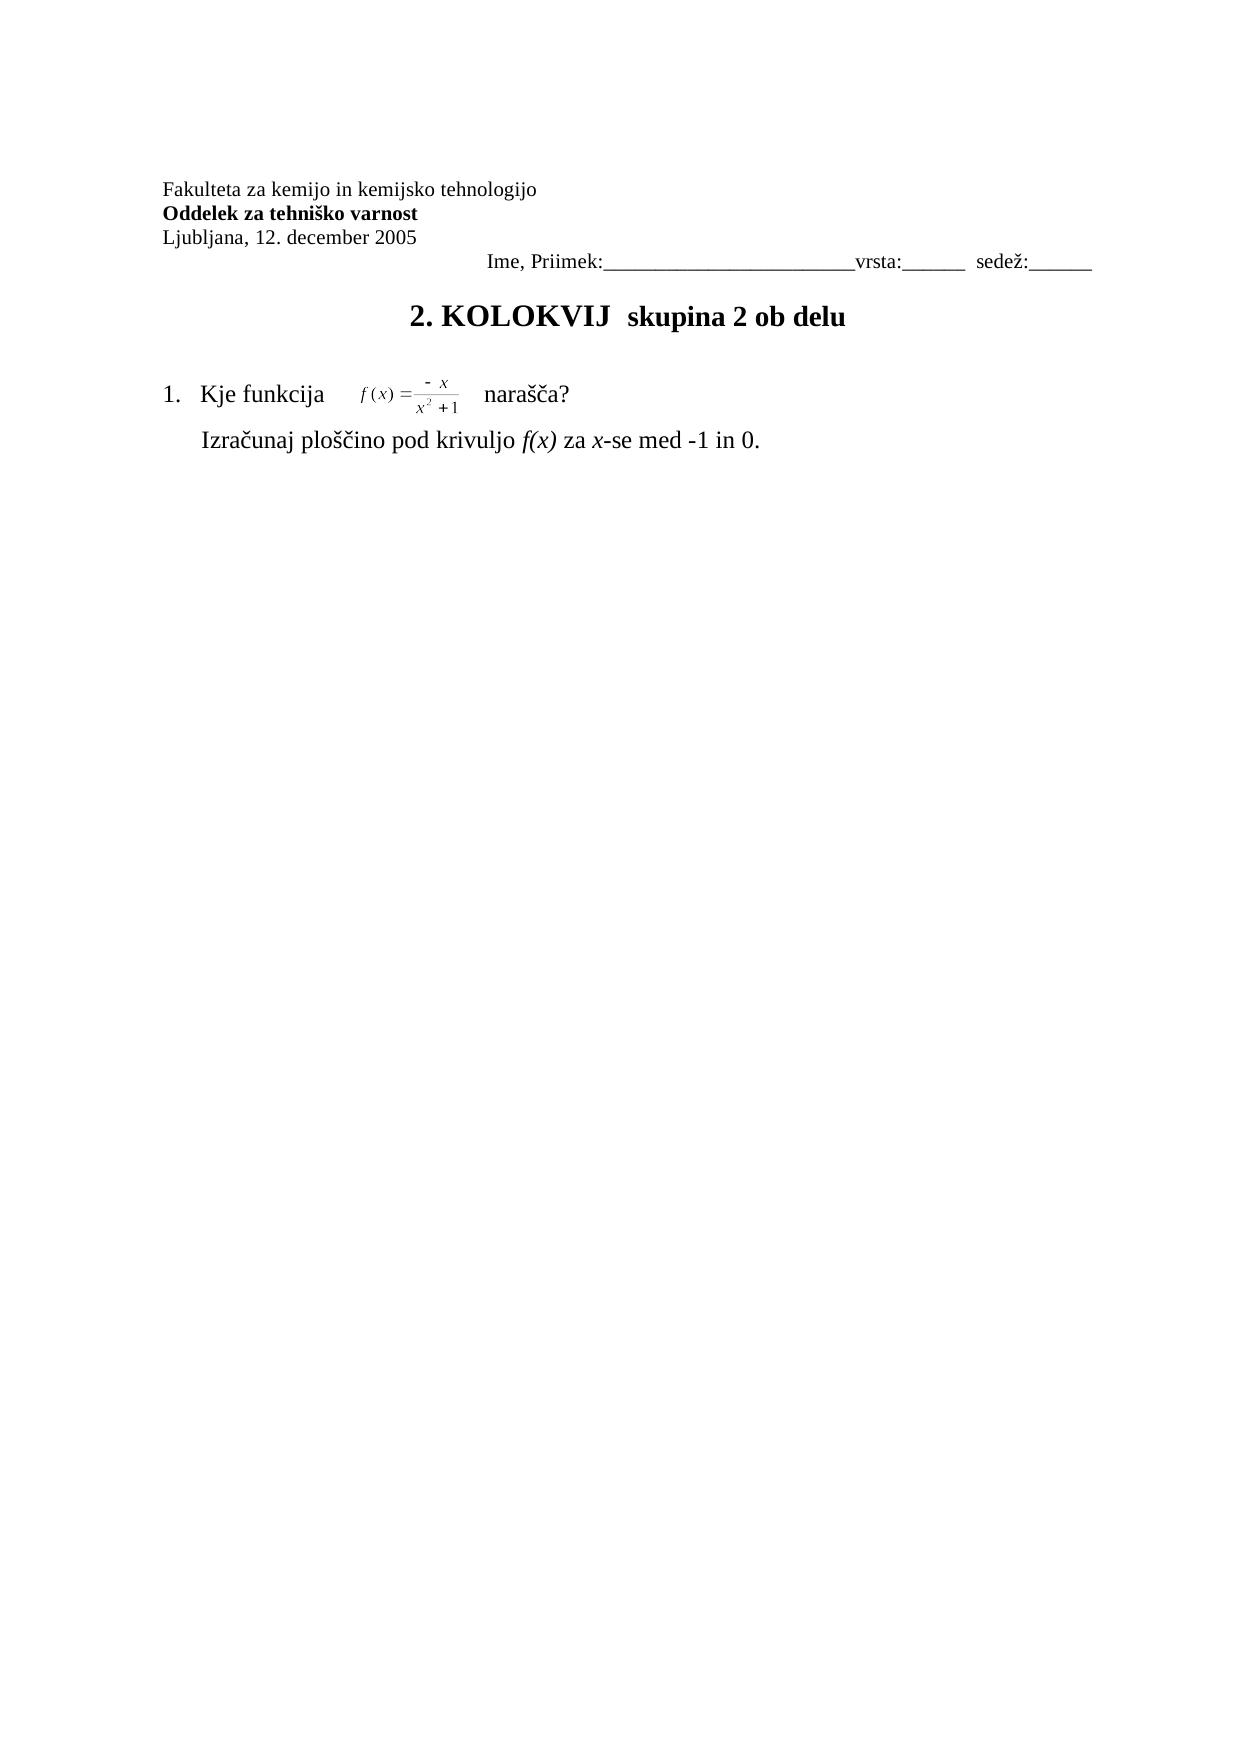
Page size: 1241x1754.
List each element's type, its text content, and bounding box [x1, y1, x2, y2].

text Ime, Priimek:________________________vrsta:______ sedež:______ [162, 249, 1093, 273]
list Kje funkcija narašča? [162, 362, 1093, 425]
text Oddelek za tehniško varnost [162, 201, 1093, 225]
text Ljubljana, 12. december 2005 [162, 225, 1093, 249]
text Izračunaj ploščino pod krivuljo f(x) za x-se med -1 in 0. [162, 425, 1093, 454]
text 2. KOLOKVIJ skupina 2 ob delu [162, 297, 1093, 333]
text Fakulteta za kemijo in kemijsko tehnologijo [162, 177, 1093, 201]
